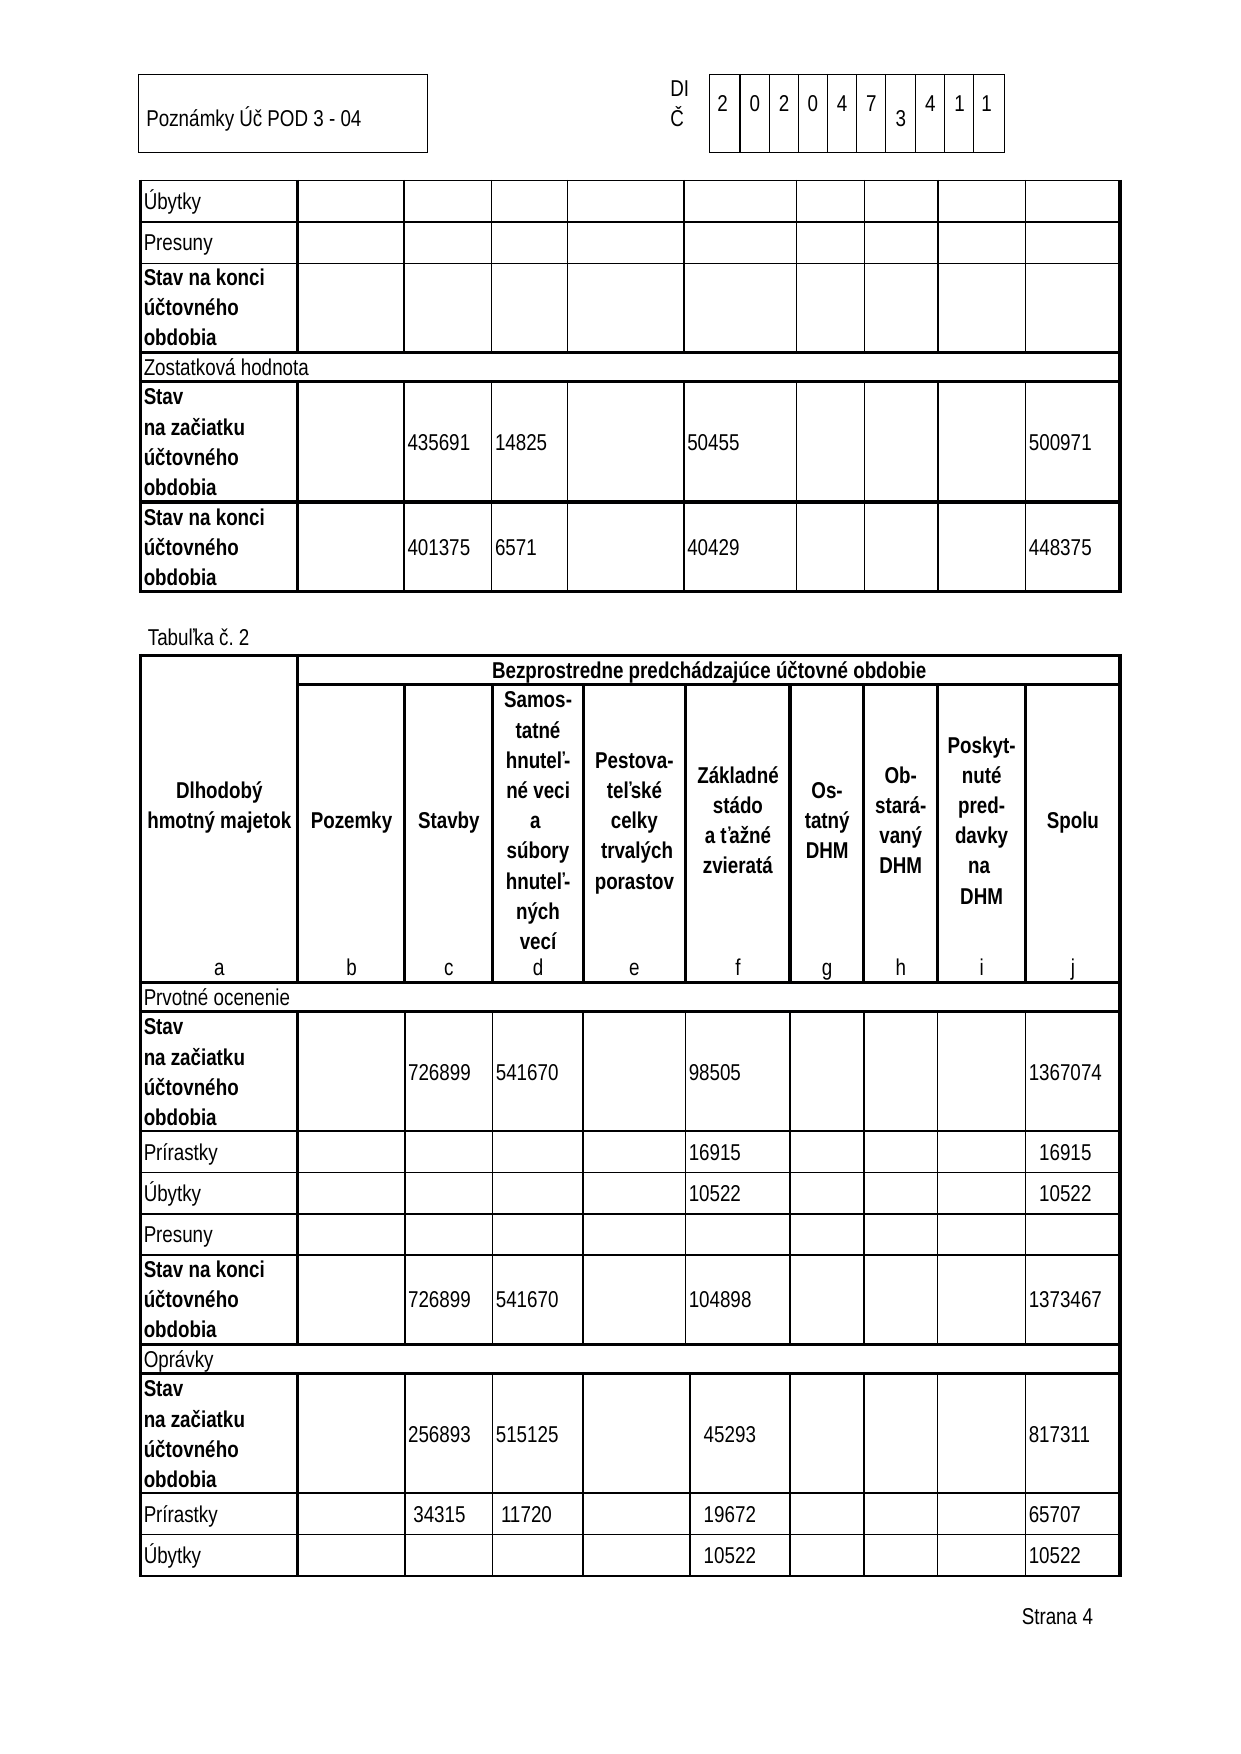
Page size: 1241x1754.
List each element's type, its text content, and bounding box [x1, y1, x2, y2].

table_cell [299, 504, 403, 590]
table_header Bezprostredne predchádzajúce účtovné obdobie [299, 657, 1118, 683]
table_cell [865, 1132, 937, 1172]
table_cell [865, 383, 937, 500]
table_cell [405, 264, 491, 351]
table_cell [939, 181, 1025, 221]
table_cell Stav na začiatku účtovného obdobia [142, 1013, 296, 1130]
table_cell [584, 1173, 685, 1213]
table_cell b [299, 954, 403, 981]
table_cell [938, 1132, 1025, 1172]
table_cell 541670 [493, 1013, 582, 1130]
table_cell [406, 1535, 492, 1575]
table_header Dlhodobý hmotný majetok [142, 657, 296, 954]
table_cell [797, 264, 864, 351]
table_cell [299, 1535, 404, 1575]
table_cell [493, 1215, 582, 1254]
table_cell 500971 [1026, 383, 1118, 500]
table_cell [791, 1256, 863, 1343]
table_cell [797, 504, 864, 590]
table_cell [939, 223, 1025, 262]
table_cell 10522 [691, 1535, 789, 1575]
table_cell Samos-tatné hnuteľ-né veci a súbory hnuteľ-ných vecí [494, 686, 582, 954]
table_cell d [494, 954, 582, 981]
table_cell [584, 1132, 685, 1172]
table_cell [1026, 264, 1118, 351]
table_cell [939, 383, 1025, 500]
table_cell [299, 223, 403, 262]
table_cell [865, 1256, 937, 1343]
table_cell 34315 [406, 1494, 492, 1534]
table_cell 726899 [406, 1256, 492, 1343]
table_cell [791, 1132, 863, 1172]
table_cell g [792, 954, 862, 981]
table_cell Zostatková hodnota [142, 354, 1118, 380]
table_cell [938, 1013, 1025, 1130]
table_cell [938, 1256, 1025, 1343]
table_cell Presuny [142, 223, 296, 262]
table_cell [938, 1375, 1025, 1492]
table_cell [584, 1535, 689, 1575]
table_cell 6571 [492, 504, 567, 590]
table_cell Presuny [142, 1215, 296, 1254]
table_cell [299, 181, 403, 221]
table_cell 11720 [493, 1494, 582, 1534]
table_cell [1026, 181, 1118, 221]
table_cell c [406, 954, 491, 981]
table_cell [568, 504, 683, 590]
table_cell 40429 [685, 504, 796, 590]
table_cell [1026, 223, 1118, 262]
table_cell [1026, 1215, 1118, 1254]
table_cell [865, 1173, 937, 1213]
table_cell Stav na začiatku účtovného obdobia [142, 1375, 296, 1492]
table_cell [938, 1494, 1025, 1534]
table_cell Prírastky [142, 1132, 296, 1172]
table_cell [938, 1173, 1025, 1213]
table_cell [797, 181, 864, 221]
table_cell Poskyt-nuté pred-davky na DHM [939, 686, 1024, 954]
table_cell [939, 264, 1025, 351]
table_cell [299, 1494, 404, 1534]
table_cell [686, 1215, 789, 1254]
table_cell Stav na konci účtovného obdobia [142, 264, 296, 351]
table_cell [299, 1256, 404, 1343]
table_cell Základné stádo a ťažné zvieratá [687, 686, 788, 954]
table_cell 726899 [406, 1013, 492, 1130]
table_cell Stav na začiatku účtovného obdobia [142, 383, 296, 500]
table_cell [865, 1375, 937, 1492]
table_cell 10522 [1026, 1173, 1118, 1213]
table_cell 817311 [1026, 1375, 1118, 1492]
table_cell [584, 1256, 685, 1343]
table_cell Pozemky [299, 686, 403, 954]
table_cell [568, 181, 683, 221]
table_cell [492, 264, 567, 351]
table_cell [865, 1215, 937, 1254]
table_cell [938, 1535, 1025, 1575]
table_cell a [142, 954, 296, 981]
table_cell 19672 [691, 1494, 789, 1534]
table_cell Pestova-teľské celky trvalých porastov [585, 686, 684, 954]
table_cell Úbytky [142, 181, 296, 221]
table_cell 515125 [493, 1375, 582, 1492]
table_cell [568, 223, 683, 262]
table_cell [791, 1535, 863, 1575]
table_cell Stav na konci účtovného obdobia [142, 504, 296, 590]
table_cell Spolu [1027, 686, 1118, 954]
table_cell [938, 1215, 1025, 1254]
table_cell Prírastky [142, 1494, 296, 1534]
table_cell Úbytky [142, 1173, 296, 1213]
table_cell [865, 1535, 937, 1575]
table_cell [791, 1215, 863, 1254]
table_cell [568, 264, 683, 351]
table_cell [791, 1494, 863, 1534]
table_cell 45293 [691, 1375, 789, 1492]
table_cell [299, 1173, 404, 1213]
table_cell [492, 223, 567, 262]
table_cell 65707 [1026, 1494, 1118, 1534]
table_cell Ob-stará-vaný DHM [865, 686, 936, 954]
table_cell [405, 223, 491, 262]
table_cell [685, 223, 796, 262]
table_cell 10522 [686, 1173, 789, 1213]
table_cell [406, 1173, 492, 1213]
table_cell [584, 1013, 685, 1130]
table_cell [797, 223, 864, 262]
table_cell 541670 [493, 1256, 582, 1343]
table_cell [568, 383, 683, 500]
table_cell Úbytky [142, 1535, 296, 1575]
table_cell e [585, 954, 684, 981]
table_cell [492, 181, 567, 221]
table_cell [493, 1132, 582, 1172]
table_cell [865, 223, 937, 262]
table_cell f [687, 954, 788, 981]
table_cell Prvotné ocenenie [142, 984, 1118, 1010]
table_cell [797, 383, 864, 500]
table_cell [406, 1132, 492, 1172]
table_cell [405, 181, 491, 221]
text Tabuľka č. 2 [148, 623, 1093, 650]
table_cell [865, 504, 937, 590]
table_cell [865, 181, 937, 221]
table_cell [791, 1013, 863, 1130]
table_cell Stav na konci účtovného obdobia [142, 1256, 296, 1343]
table_cell 16915 [1026, 1132, 1118, 1172]
table_cell 401375 [405, 504, 491, 590]
table_cell [299, 1013, 404, 1130]
table_cell i [939, 954, 1024, 981]
table_cell 448375 [1026, 504, 1118, 590]
table_cell 14825 [492, 383, 567, 500]
table_cell [299, 1215, 404, 1254]
table_cell 10522 [1026, 1535, 1118, 1575]
table_cell [299, 1375, 404, 1492]
table_cell [865, 1494, 937, 1534]
table_cell Oprávky [142, 1346, 1118, 1372]
table_cell [865, 264, 937, 351]
table_cell [299, 1132, 404, 1172]
table_cell 1373467 [1026, 1256, 1118, 1343]
table_cell [493, 1173, 582, 1213]
table_cell Os-tatný DHM [792, 686, 862, 954]
table_cell [791, 1173, 863, 1213]
table_cell 98505 [686, 1013, 789, 1130]
table_cell 50455 [685, 383, 796, 500]
table_cell [685, 181, 796, 221]
table_cell 1367074 [1026, 1013, 1118, 1130]
table_cell [406, 1215, 492, 1254]
table_cell [791, 1375, 863, 1492]
table_cell h [865, 954, 936, 981]
table_cell 16915 [686, 1132, 789, 1172]
table_cell [299, 264, 403, 351]
table_cell [584, 1494, 689, 1534]
table_cell j [1027, 954, 1118, 981]
table_cell Stavby [406, 686, 491, 954]
table_cell [685, 264, 796, 351]
table_cell [584, 1375, 689, 1492]
table_cell 104898 [686, 1256, 789, 1343]
table_cell [493, 1535, 582, 1575]
table_cell [299, 383, 403, 500]
table_cell [584, 1215, 685, 1254]
table_cell 435691 [405, 383, 491, 500]
table_cell 256893 [406, 1375, 492, 1492]
table_cell [865, 1013, 937, 1130]
table_cell [939, 504, 1025, 590]
